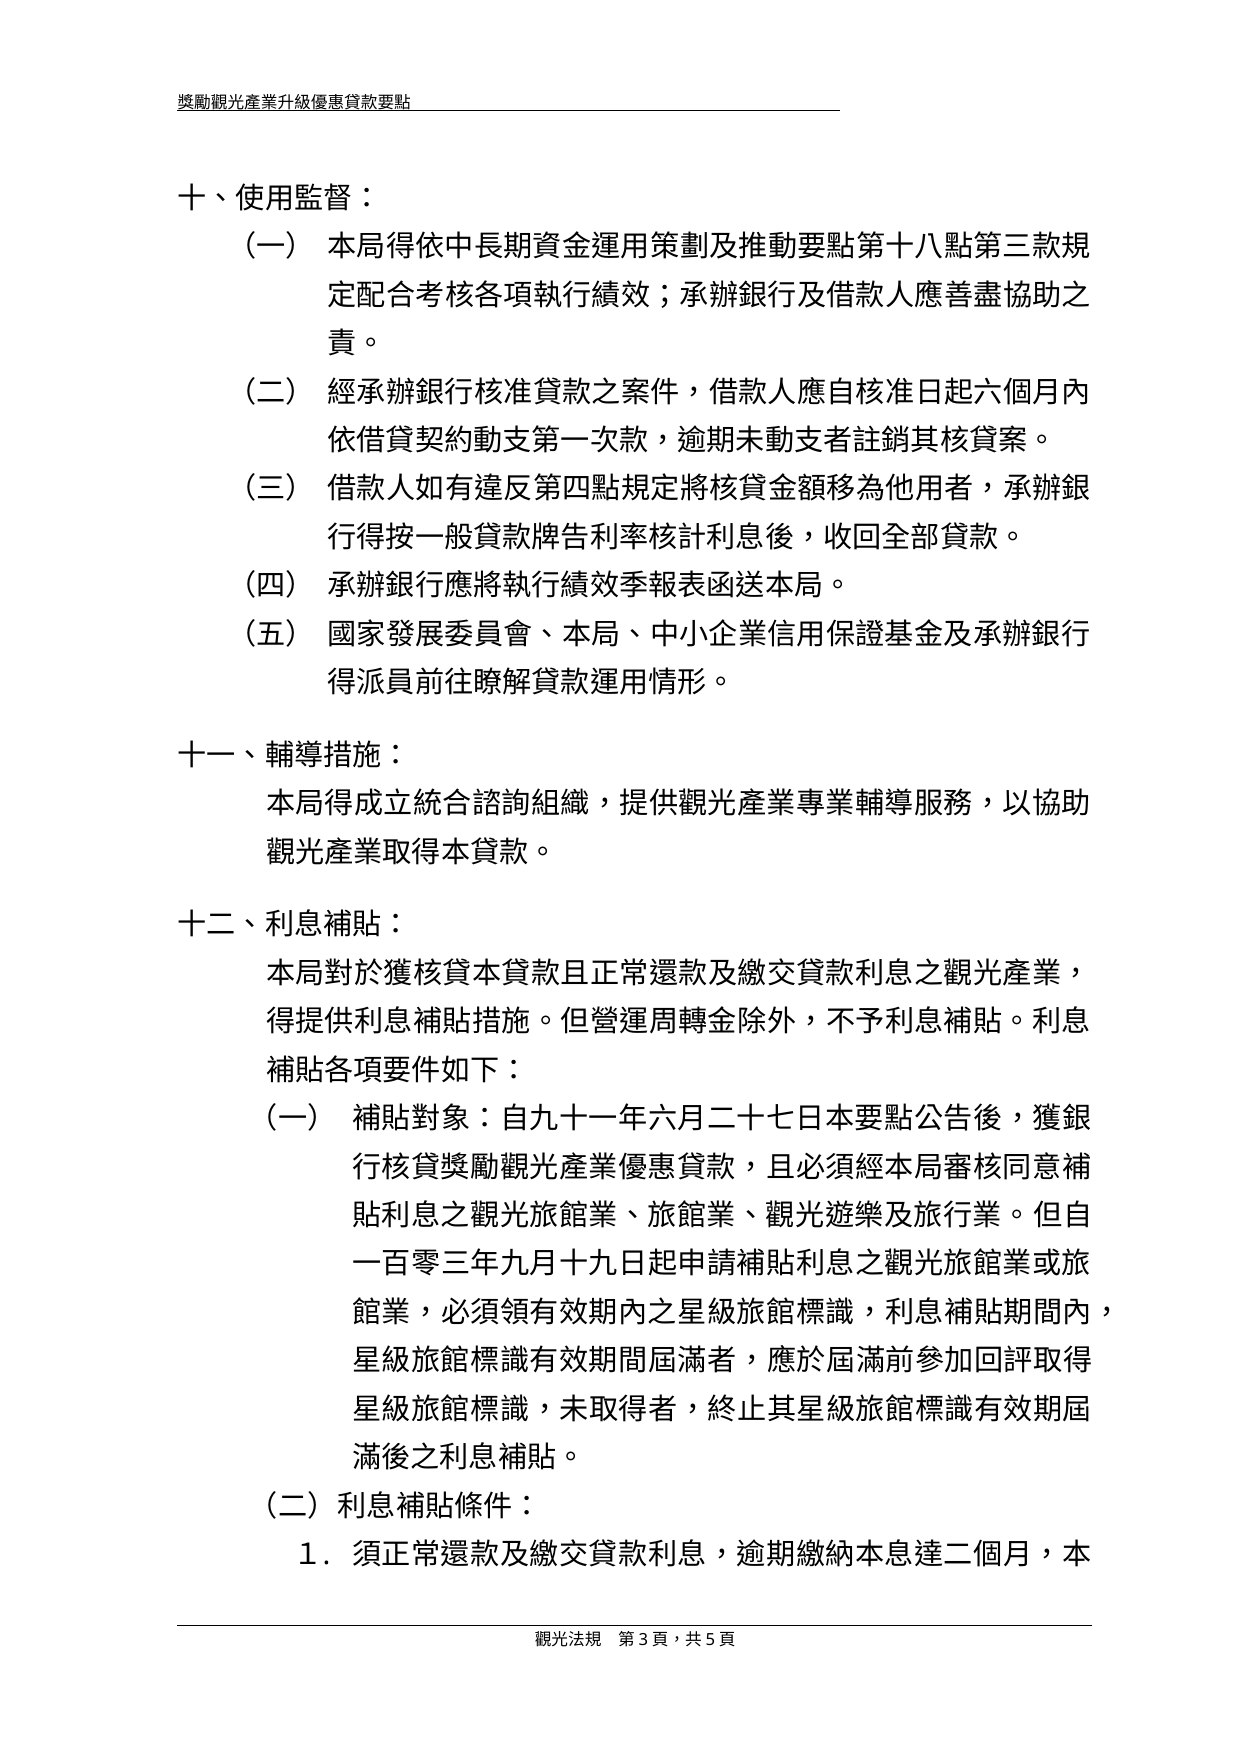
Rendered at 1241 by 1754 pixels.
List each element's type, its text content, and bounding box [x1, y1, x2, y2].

list 須正常還款及繳交貸款利息，逾期繳納本息達二個月，本 [293, 1528, 1092, 1576]
list 補貼對象：自九十一年六月二十七日本要點公告後，獲銀行核貸獎勵觀光產業優惠貸款，且必須經本局審核同意補貼利息之觀光旅館業、旅館業、觀光遊樂及旅行業。但自一百零三年九月十九日起申請補貼利息之觀光旅館業或旅館業，必須領有效期內之星級旅館標識，利息補貼期間內，星級旅館標識有效期間屆滿者，應於屆滿前參加回評取得星級旅館標識，未取得者，終止其星級旅館標識有效期屆滿後之利息補貼。 [249, 1092, 1092, 1479]
text 十、使用監督： [177, 171, 1092, 220]
text 本局得成立統合諮詢組織，提供觀光產業專業輔導服務，以協助觀光產業取得本貸款。 [266, 777, 1092, 874]
text 十二、利息補貼： [177, 898, 1092, 946]
list 利息補貼條件： [249, 1479, 1092, 1528]
text 本局對於獲核貸本貸款且正常還款及繳交貸款利息之觀光產業，得提供利息補貼措施。但營運周轉金除外，不予利息補貼。利息補貼各項要件如下： [266, 946, 1092, 1092]
list 借款人如有違反第四點規定將核貸金額移為他用者，承辦銀行得按一般貸款牌告利率核計利息後，收回全部貸款。 [227, 462, 1092, 559]
list 承辦銀行應將執行績效季報表函送本局。 [227, 559, 1092, 607]
list 本局得依中長期資金運用策劃及推動要點第十八點第三款規定配合考核各項執行績效；承辦銀行及借款人應善盡協助之責。 [227, 220, 1092, 365]
list 經承辦銀行核准貸款之案件，借款人應自核准日起六個月內依借貸契約動支第一次款，逾期未動支者註銷其核貸案。 [227, 365, 1092, 462]
list 國家發展委員會、本局、中小企業信用保證基金及承辦銀行得派員前往瞭解貸款運用情形。 [227, 607, 1092, 704]
text 十一、輔導措施： [177, 728, 1092, 777]
